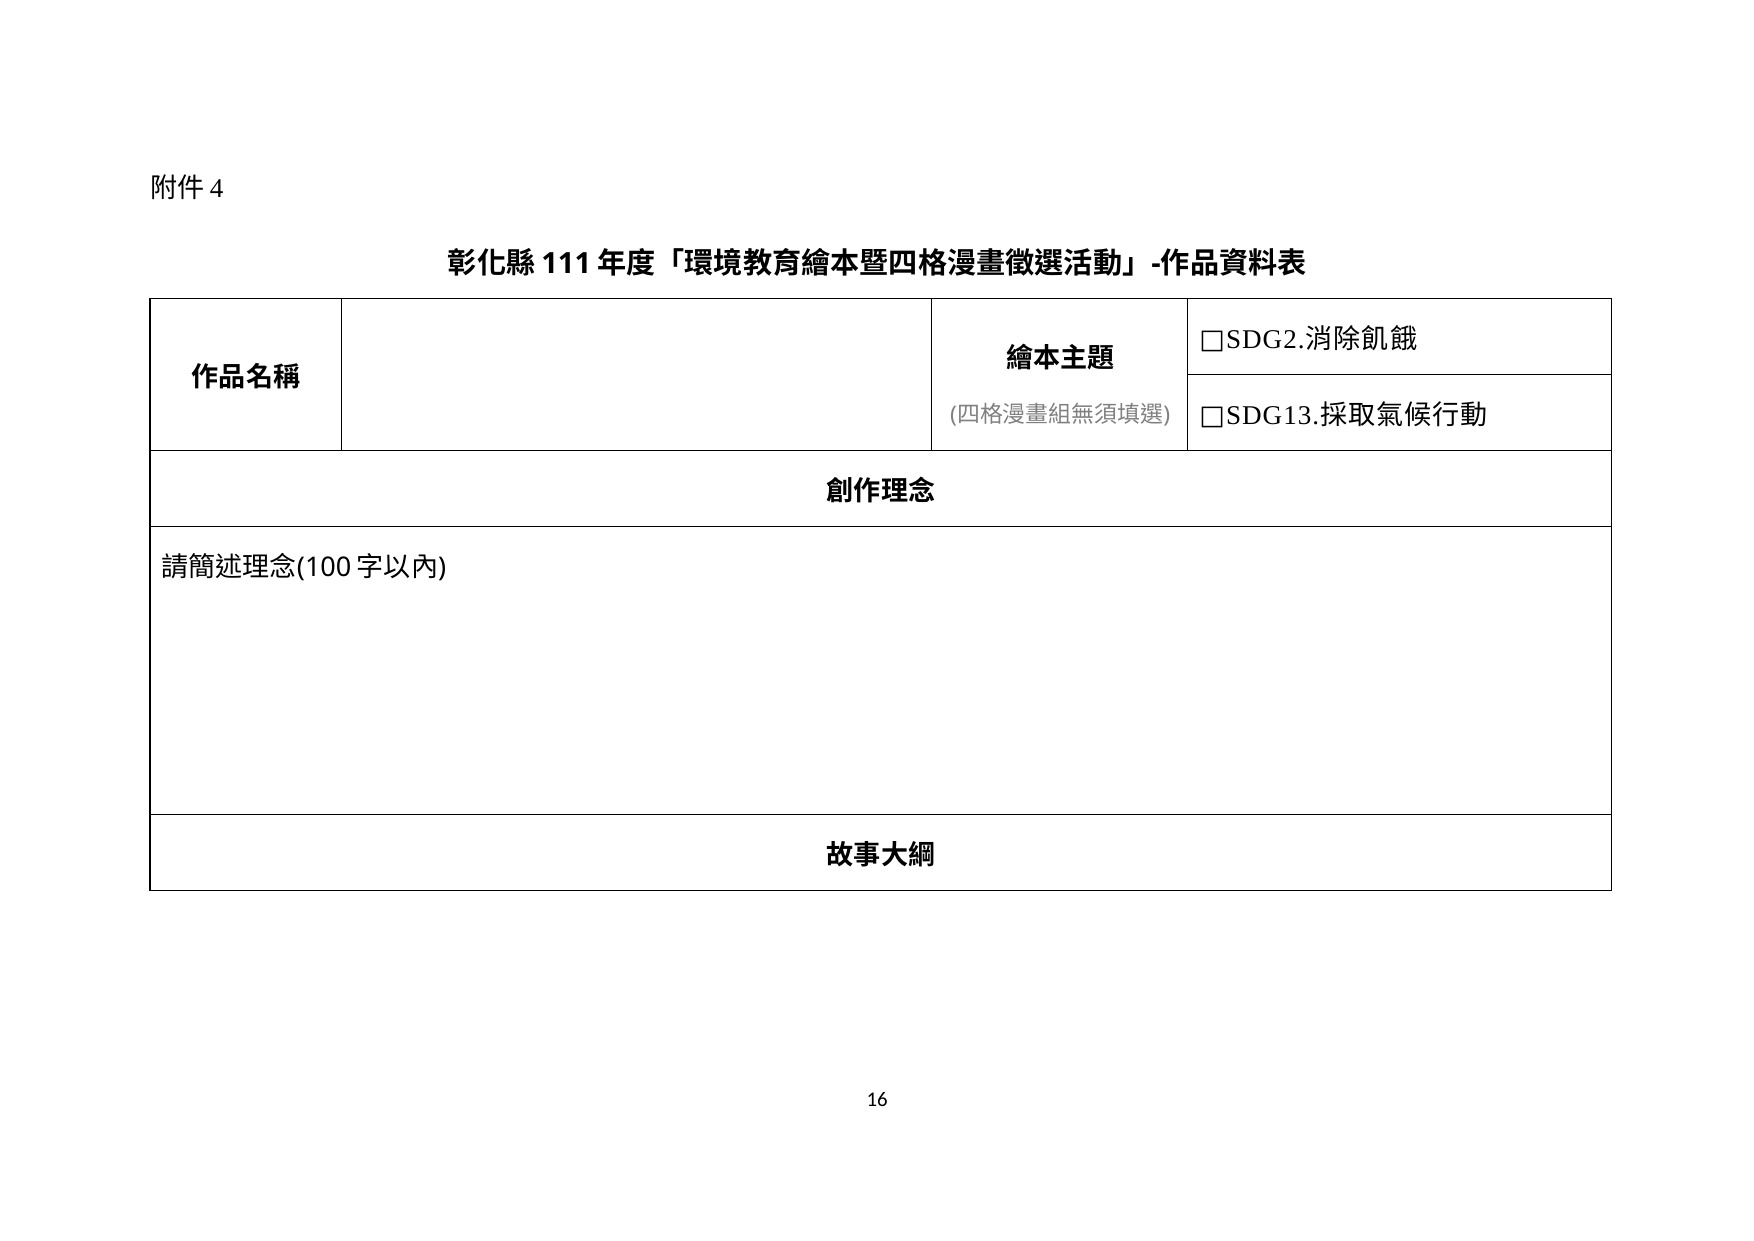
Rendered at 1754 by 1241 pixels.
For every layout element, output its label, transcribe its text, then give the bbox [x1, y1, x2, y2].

table_header □SDG2.消除飢餓 [1188, 299, 1611, 374]
table_cell 創作理念 [151, 451, 1611, 526]
table_header 繪本主題 (四格漫畫組無須填選) [932, 299, 1187, 450]
table_cell 故事大綱 [151, 815, 1611, 890]
table_header [342, 299, 931, 450]
table_cell 請簡述理念(100字以內) [151, 527, 1611, 814]
text 附件4 [150, 148, 1604, 223]
text 彰化縣111年度「環境教育繪本暨四格漫畫徵選活動」-作品資料表 [150, 223, 1604, 298]
table_header 作品名稱 [151, 299, 341, 450]
table_cell □SDG13.採取氣候行動 [1188, 375, 1611, 450]
